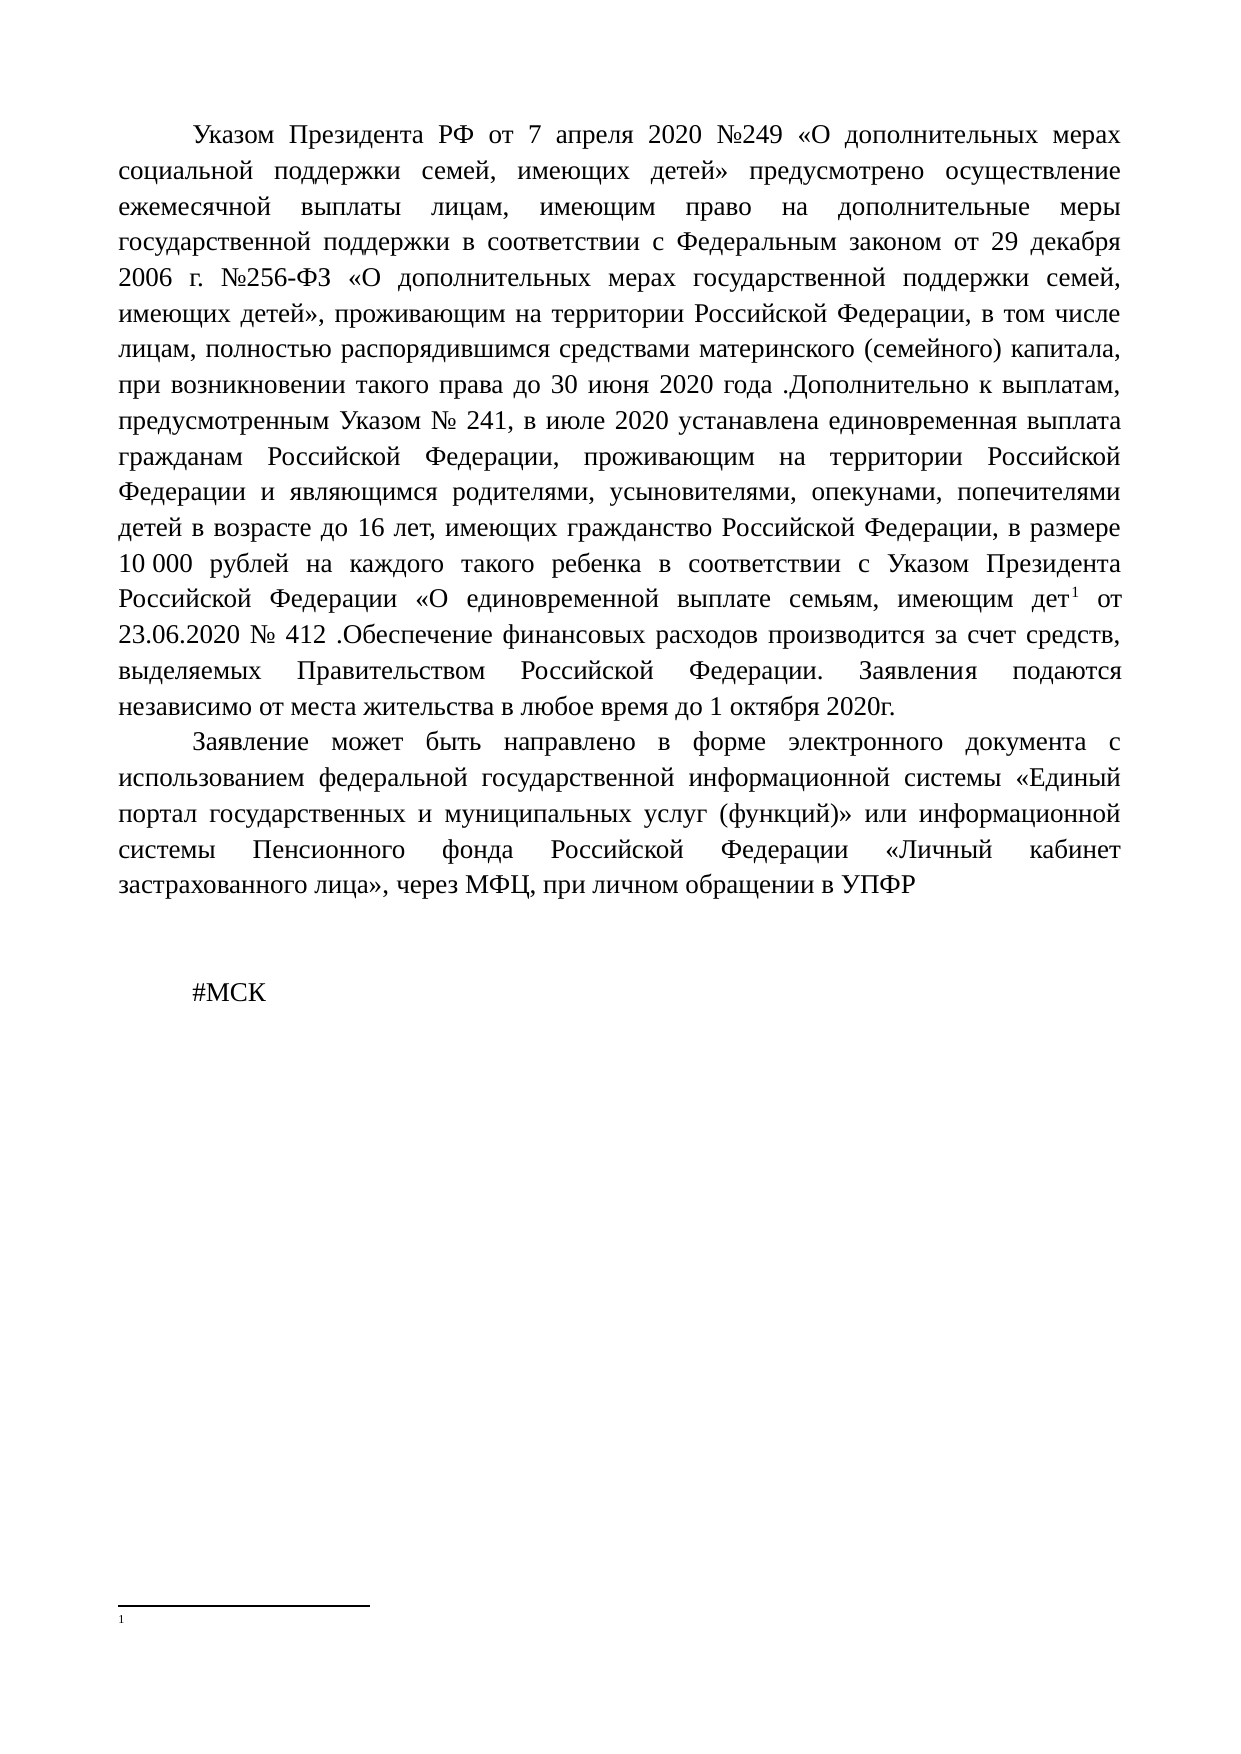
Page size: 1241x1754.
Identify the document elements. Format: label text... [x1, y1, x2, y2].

text Заявление может быть направлено в форме электронного документа с использованием федеральной государственной информационной системы «Единый портал государственных и муниципальных услуг (функций)» или информационной системы Пенсионного фонда Российской Федерации «Личный кабинет застрахованного лица», через МФЦ, при личном обращении в УПФР [118, 726, 1122, 899]
text #МСК [118, 976, 1122, 1007]
text Указом Президента РФ от 7 апреля 2020 №249 «О дополнительных мерах социальной поддержки семей, имеющих детей» предусмотрено осуществление ежемесячной выплаты лицам, имеющим право на дополнительные меры государственной поддержки в соответствии с Федеральным законом от 29 декабря 2006 г. №256-ФЗ «О дополнительных мерах государственной поддержки семей, имеющих детей», проживающим на территории Российской Федерации, в том числе лицам, полностью распорядившимся средствами материнского (семейного) капитала, при возникновении такого права до 30 июня 2020 года .Дополнительно к выплатам, предусмотренным Указом № 241, в июле 2020 устанавлена единовременная выплата гражданам Российской Федерации, проживающим на территории Российской Федерации и являющимся родителями, усыновителями, опекунами, попечителями детей в возрасте до 16 лет, имеющих гражданство Российской Федерации, в размере 10 000 рублей на каждого такого ребенка в соответствии с Указом Президента Российской Федерации «О единовременной выплате семьям, имеющим дет от 23.06.2020 № 412 .Обеспечение финансовых расходов производится за счет средств, выделяемых Правительством Российской Федерации. Заявления подаются независимо от места жительства в любое время до 1 октября 2020г. [118, 118, 1122, 721]
